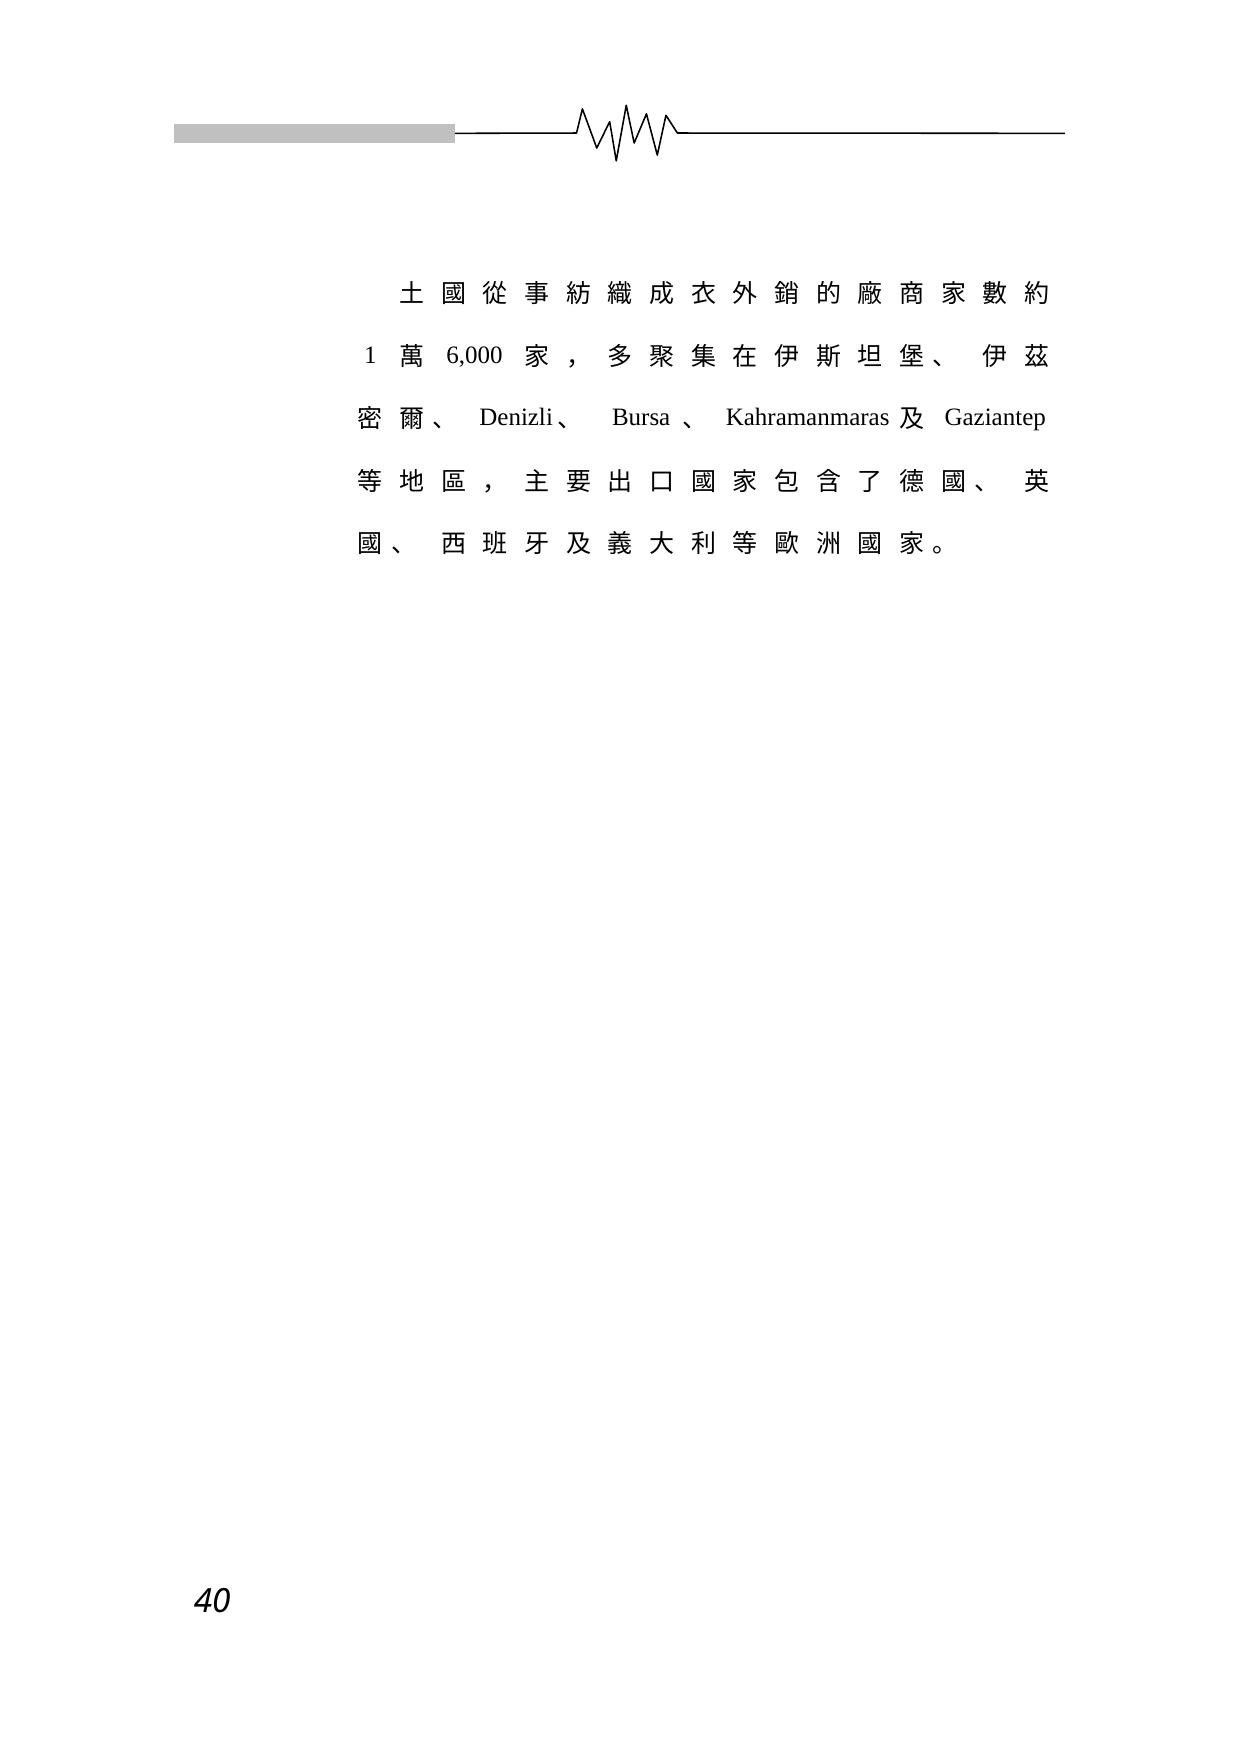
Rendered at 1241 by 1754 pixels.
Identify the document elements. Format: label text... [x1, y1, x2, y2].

text 土國從事紡織成衣外銷的廠商家數約1萬6,000家，多聚集在伊斯坦堡、伊茲密爾、Denizli、Bursa、Kahramanmaras及Gaziantep等地區，主要出口國家包含了德國、英國、西班牙及義大利等歐洲國家。 [330, 250, 1058, 563]
